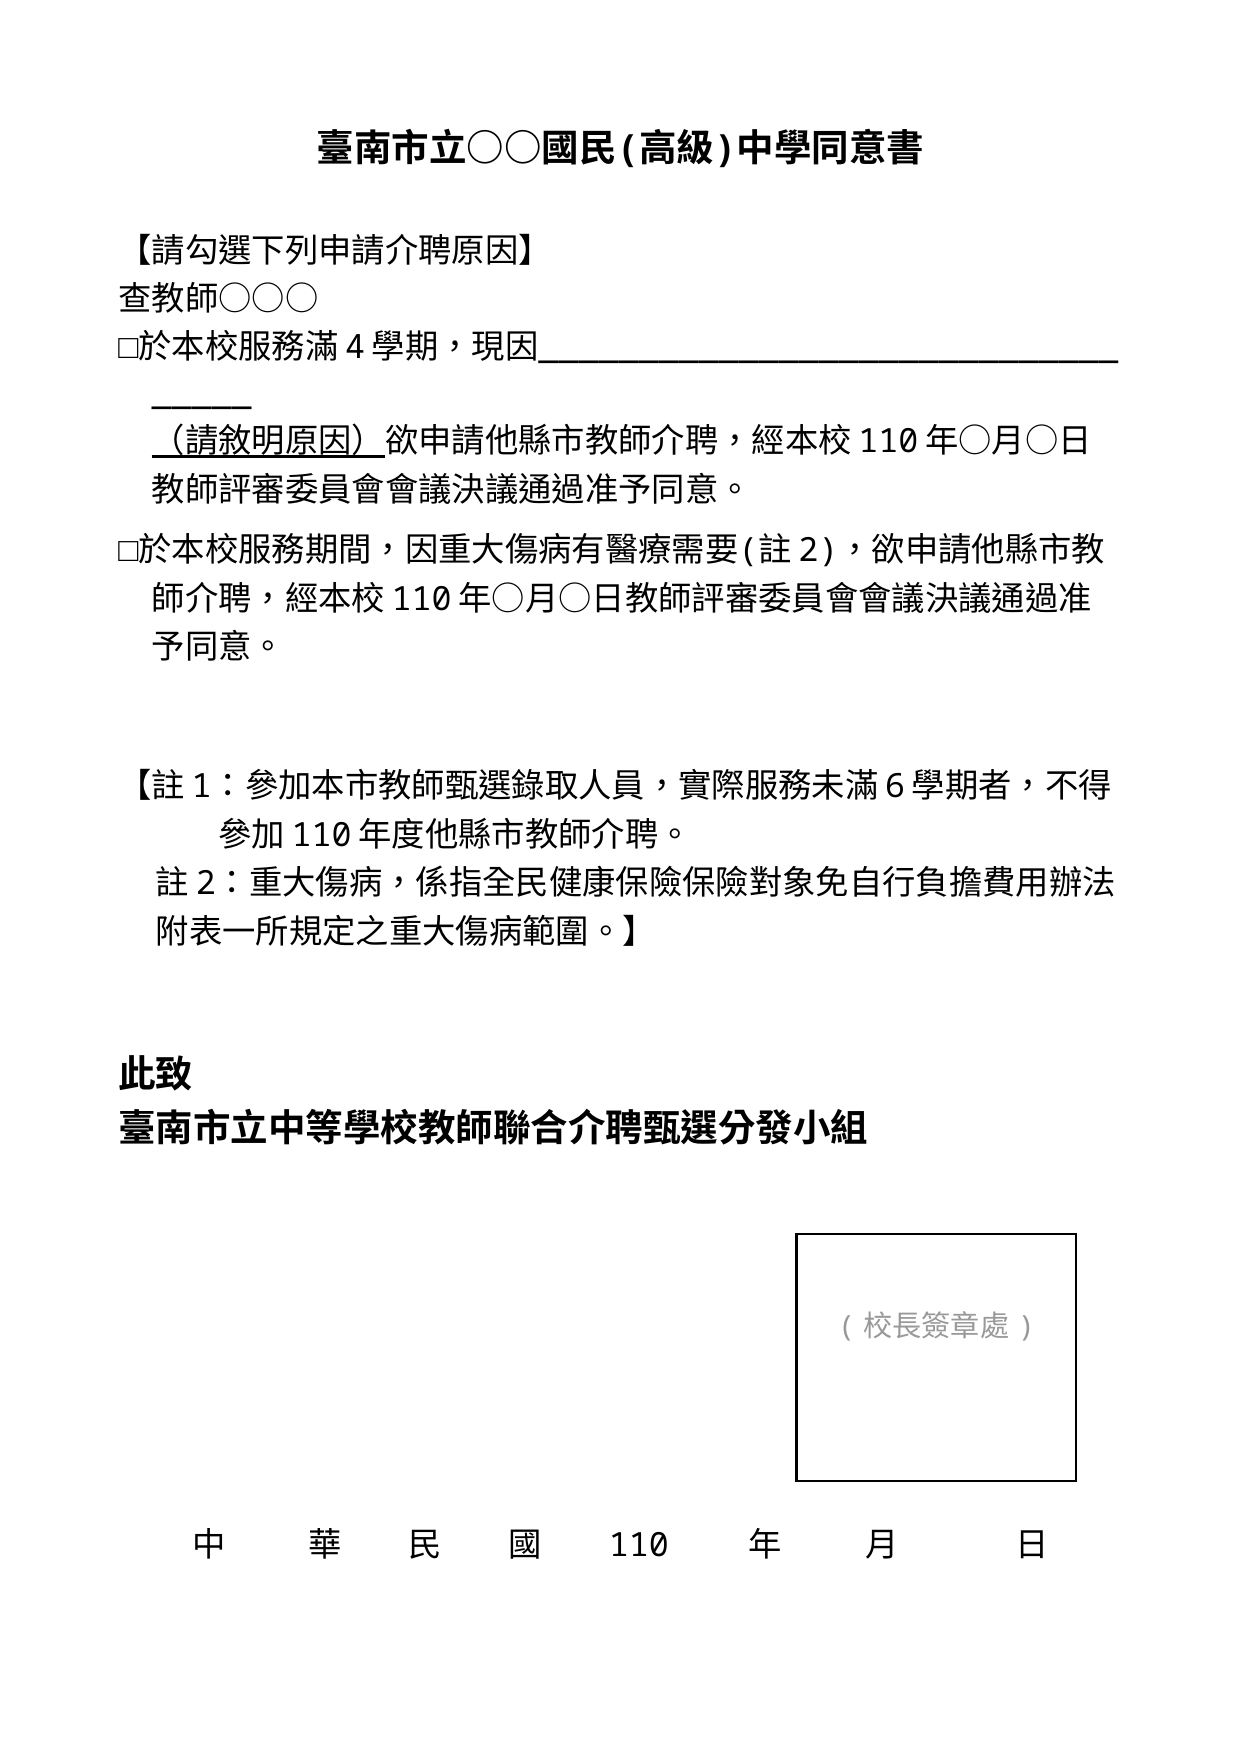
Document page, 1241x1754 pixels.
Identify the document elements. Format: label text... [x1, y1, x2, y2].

text □於本校服務期間，因重大傷病有醫療需要(註2)，欲申請他縣市教師介聘，經本校110年○月○日教師評審委員會會議決議通過准予同意。 [118, 523, 1122, 668]
text 【註1：參加本市教師甄選錄取人員，實際服務未滿6學期者，不得參加110年度他縣市教師介聘。 [118, 759, 1122, 856]
text 查教師○○○ [118, 272, 1122, 320]
text 臺南市立中等學校教師聯合介聘甄選分發小組 [118, 1098, 1122, 1152]
text 臺南市立○○國民(高級)中學同意書 [118, 118, 1122, 173]
text 中 華 民 國 110 年 月 日 [118, 1518, 1122, 1567]
text 【請勾選下列申請介聘原因】 [118, 224, 1122, 272]
text □於本校服務滿4學期，現因__________________________________ （請敘明原因）欲申請他縣市教師介聘，經本校110年○月○日教師評審委員會會議決議通過准予同意。 [118, 320, 1122, 511]
text 註2：重大傷病，係指全民健康保險保險對象免自行負擔費用辦法附表一所規定之重大傷病範圍。】 [156, 856, 1122, 953]
text 此致 [118, 1043, 1122, 1098]
